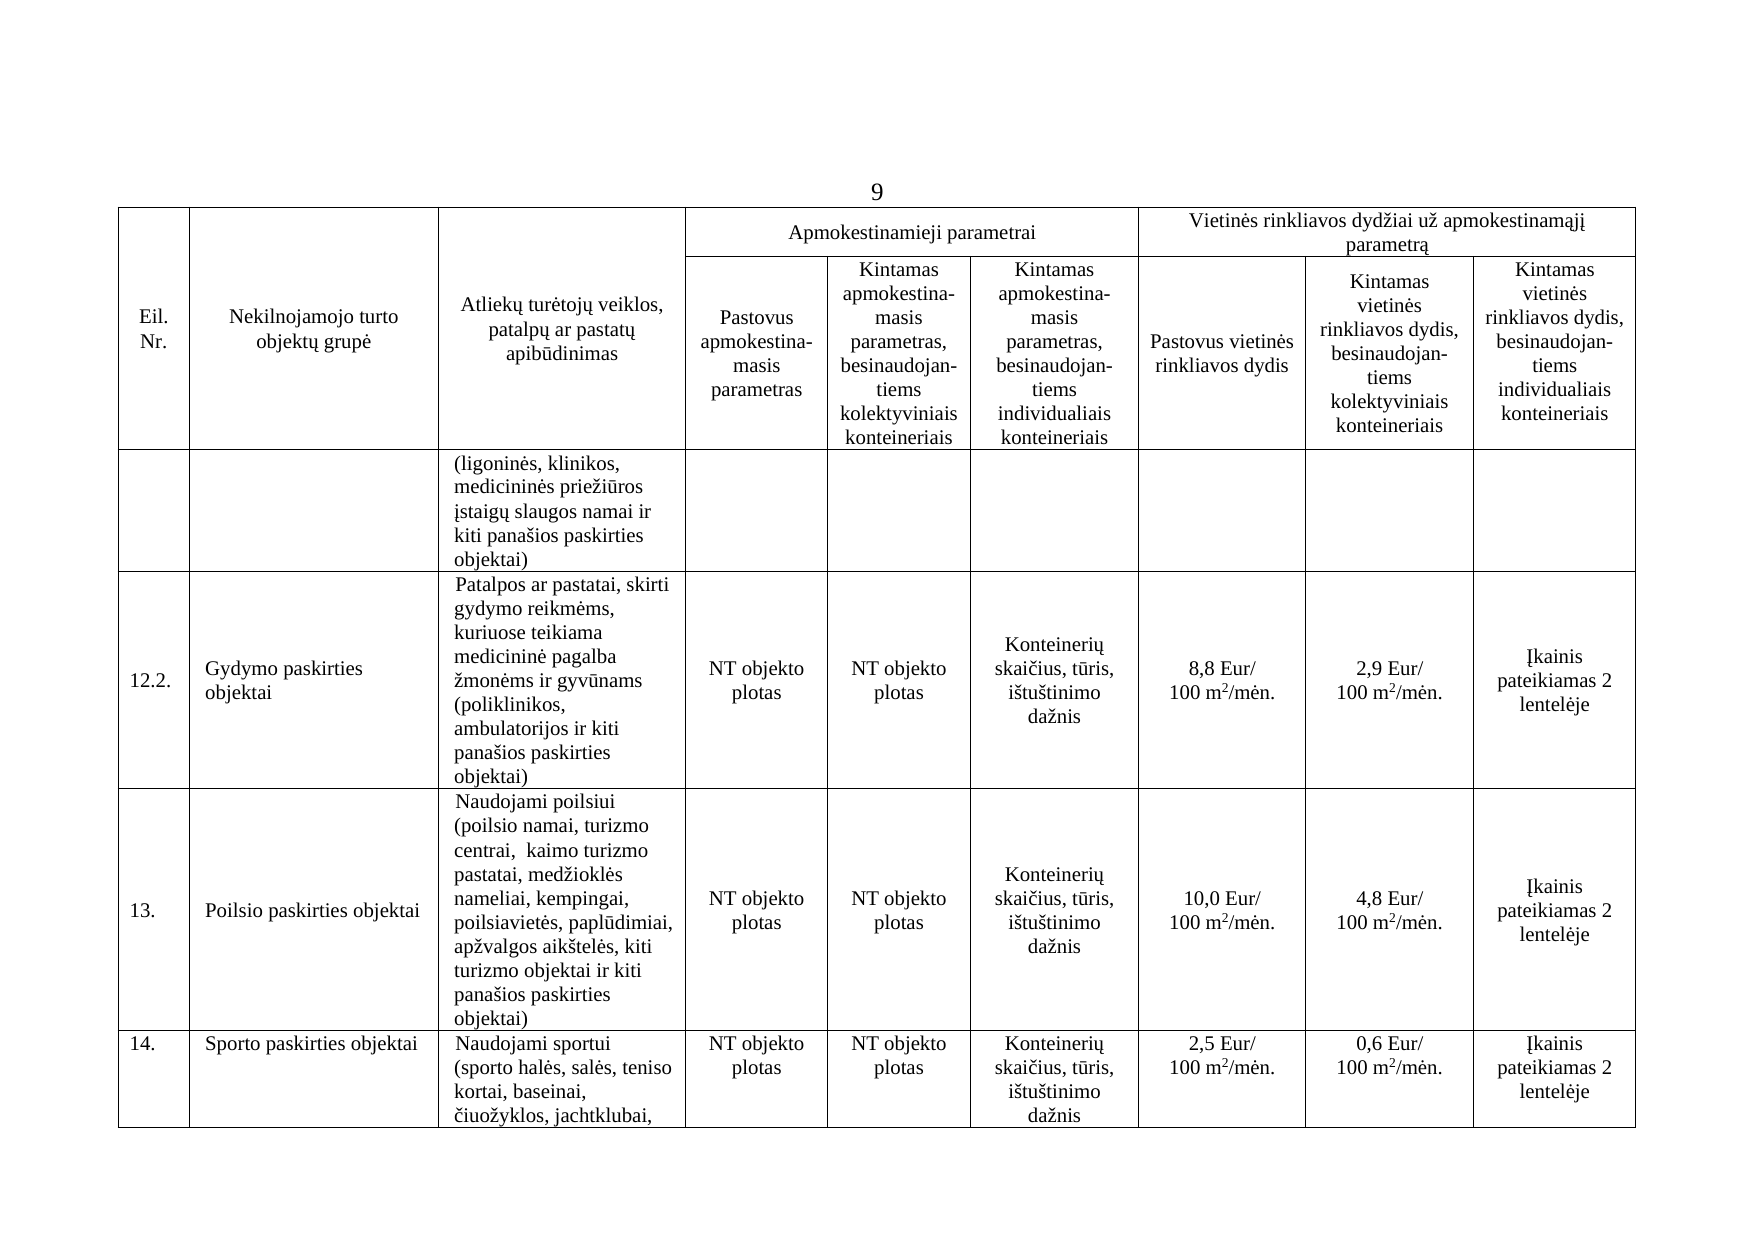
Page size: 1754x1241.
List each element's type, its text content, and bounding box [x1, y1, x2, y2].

table_header Apmokestinamieji parametrai [686, 208, 1138, 256]
table_cell [1474, 450, 1635, 571]
table_cell Naudojami poilsiui (poilsio namai, turizmo centrai, kaimo turizmo pastatai, medžioklės nameliai, kempingai, poilsiavietės, paplūdimiai, apžvalgos aikštelės, kiti turizmo objektai ir kiti panašios paskirties objektai) [439, 789, 685, 1030]
table_cell Pastovus apmokestina-masis parametras [686, 257, 827, 449]
table_cell [686, 450, 827, 571]
table_cell NT objekto plotas [686, 789, 827, 1030]
table_cell Poilsio paskirties objektai [190, 789, 438, 1030]
table_header Nekilnojamojo turto objektų grupė [190, 208, 438, 449]
table_cell Konteinerių skaičius, tūris, ištuštinimo dažnis [971, 572, 1138, 788]
table_cell 13. [119, 789, 189, 1030]
table_cell 2,5 Eur/ 100 m2/mėn. [1139, 1031, 1305, 1127]
table_cell 14. [119, 1031, 189, 1127]
table_cell 10,0 Eur/ 100 m2/mėn. [1139, 789, 1305, 1030]
table_cell Įkainis pateikiamas 2 lentelėje [1474, 572, 1635, 788]
table_header Vietinės rinkliavos dydžiai už apmokestinamąjį parametrą [1139, 208, 1635, 256]
table_cell Kintamas vietinės rinkliavos dydis, besinaudojan-tiems kolektyviniais konteineriais [1306, 257, 1473, 449]
table_cell Kintamas apmokestina-masis parametras, besinaudojan-tiems individualiais konteineriais [971, 257, 1138, 449]
table_cell NT objekto plotas [686, 1031, 827, 1127]
table_cell Įkainis pateikiamas 2 lentelėje [1474, 1031, 1635, 1127]
table_cell Gydymo paskirties objektai [190, 572, 438, 788]
table_cell Patalpos ar pastatai, skirti gydymo reikmėms, kuriuose teikiama medicininė pagalba žmonėms ir gyvūnams (poliklinikos, ambulatorijos ir kiti panašios paskirties objektai) [439, 572, 685, 788]
table_cell [971, 450, 1138, 571]
table_cell Konteinerių skaičius, tūris, ištuštinimo dažnis [971, 789, 1138, 1030]
table_cell NT objekto plotas [828, 789, 970, 1030]
table_cell Kintamas apmokestina-masis parametras, besinaudojan-tiems kolektyviniais konteineriais [828, 257, 970, 449]
table_header Atliekų turėtojų veiklos, patalpų ar pastatų apibūdinimas [439, 208, 685, 449]
table_cell Kintamas vietinės rinkliavos dydis, besinaudojan-tiems individualiais konteineriais [1474, 257, 1635, 449]
table_cell 0,6 Eur/ 100 m2/mėn. [1306, 1031, 1473, 1127]
table_cell NT objekto plotas [828, 1031, 970, 1127]
table_cell Pastovus vietinės rinkliavos dydis [1139, 257, 1305, 449]
table_cell 4,8 Eur/ 100 m2/mėn. [1306, 789, 1473, 1030]
table_cell [828, 450, 970, 571]
table_cell [190, 450, 438, 571]
table_cell Naudojami sportui (sporto halės, salės, teniso kortai, baseinai, čiuožyklos, jachtklubai, [439, 1031, 685, 1127]
table_cell [119, 450, 189, 571]
table_cell 12.2. [119, 572, 189, 788]
table_cell Sporto paskirties objektai [190, 1031, 438, 1127]
table_cell 8,8 Eur/ 100 m2/mėn. [1139, 572, 1305, 788]
table_header Eil. Nr. [119, 208, 189, 449]
table_cell Įkainis pateikiamas 2 lentelėje [1474, 789, 1635, 1030]
table_cell 2,9 Eur/ 100 m2/mėn. [1306, 572, 1473, 788]
table_cell [1306, 450, 1473, 571]
table_cell NT objekto plotas [686, 572, 827, 788]
table_cell (ligoninės, klinikos, medicininės priežiūros įstaigų slaugos namai ir kiti panašios paskirties objektai) [439, 450, 685, 571]
table_cell NT objekto plotas [828, 572, 970, 788]
table_cell Konteinerių skaičius, tūris, ištuštinimo dažnis [971, 1031, 1138, 1127]
table_cell [1139, 450, 1305, 571]
